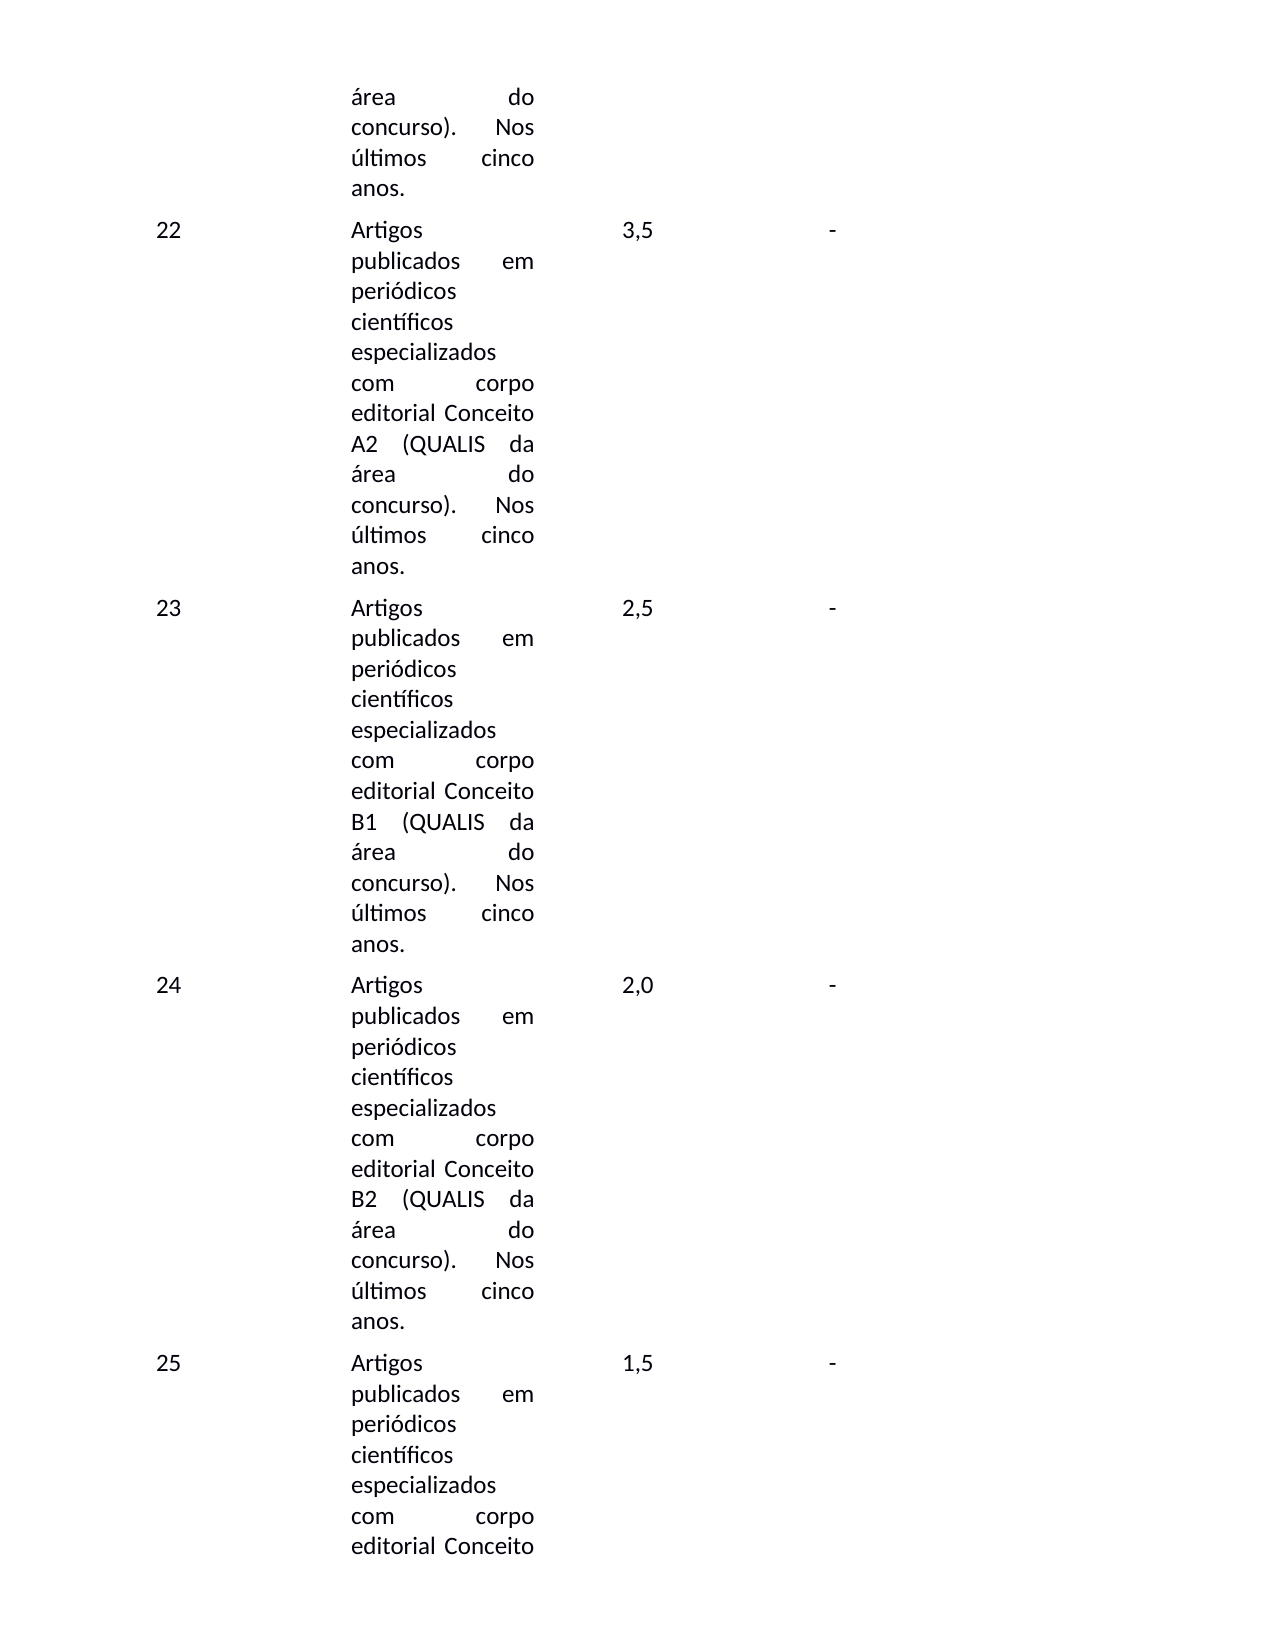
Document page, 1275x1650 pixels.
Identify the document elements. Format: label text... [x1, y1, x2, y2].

table_cell - [735, 75, 930, 208]
table_cell 2,5 [540, 586, 735, 964]
table_cell 1,5 [540, 1342, 735, 1567]
table_cell 25 [150, 1342, 345, 1567]
table_cell - [735, 964, 930, 1342]
table_cell - [735, 586, 930, 964]
table_cell 23 [150, 586, 345, 964]
table_cell 24 [150, 964, 345, 1342]
table_cell [930, 964, 1125, 1342]
table_cell - [735, 1342, 930, 1567]
table_cell 2,0 [540, 964, 735, 1342]
table_cell Artigos publicados em periódicos científicos especializados com corpo editorial Conceito A2 (QUALIS da área do concurso). Nos últimos cinco anos. [345, 209, 540, 586]
table_cell Artigos publicados em periódicos científicos especializados com corpo editorial Conceito B2 (QUALIS da área do concurso). Nos últimos cinco anos. [345, 964, 540, 1342]
table_cell área do concurso). Nos últimos cinco anos. [345, 75, 540, 208]
table_cell [930, 1342, 1125, 1567]
table_cell [150, 75, 345, 208]
table_cell - [735, 209, 930, 586]
table_cell [540, 75, 735, 208]
table_cell Artigos publicados em periódicos científicos especializados com corpo editorial Conceito [345, 1342, 540, 1567]
table_cell 22 [150, 209, 345, 586]
table_cell [930, 75, 1125, 208]
table_cell [930, 209, 1125, 586]
table_cell Artigos publicados em periódicos científicos especializados com corpo editorial Conceito B1 (QUALIS da área do concurso). Nos últimos cinco anos. [345, 586, 540, 964]
table_cell [930, 586, 1125, 964]
table_cell 3,5 [540, 209, 735, 586]
